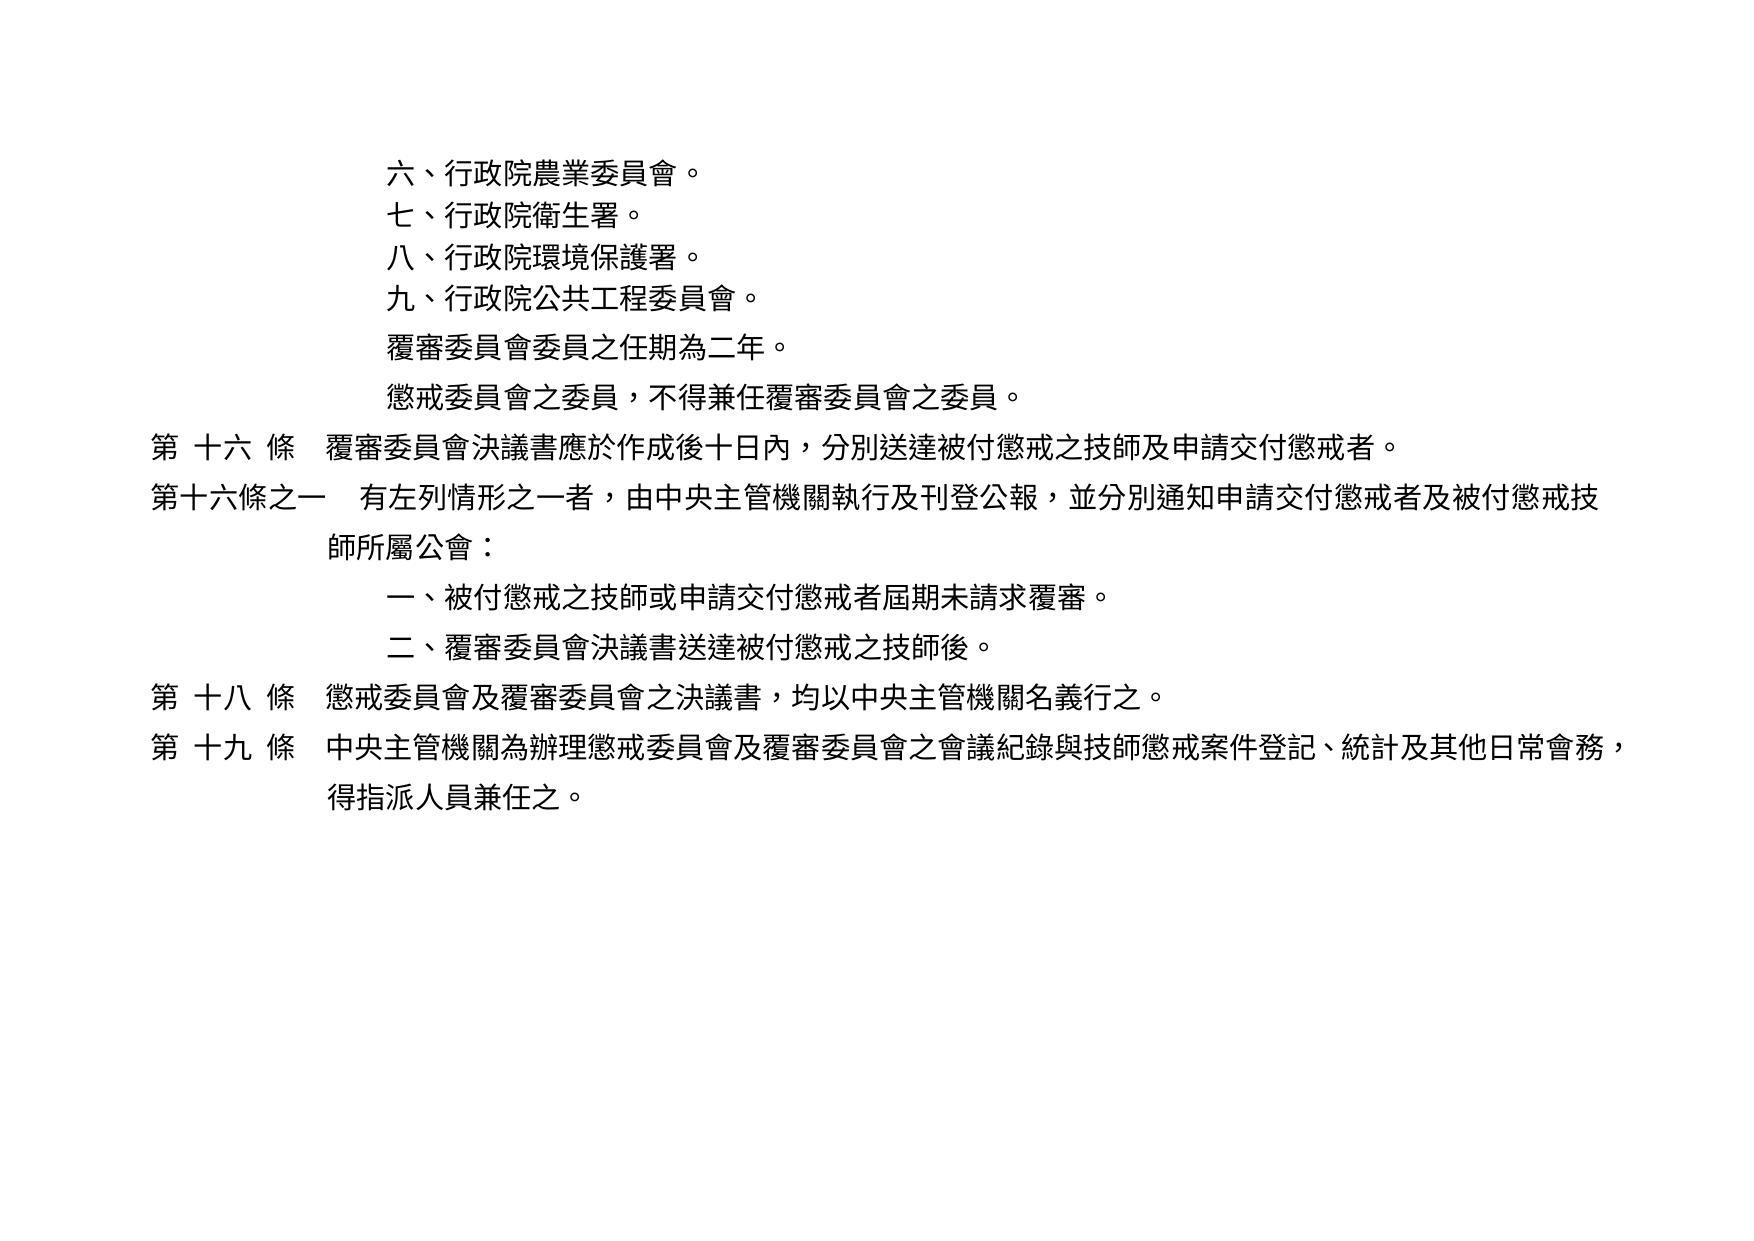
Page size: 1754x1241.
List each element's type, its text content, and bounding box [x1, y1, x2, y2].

text 第十六條之一 有左列情形之一者，由中央主管機關執行及刊登公報，並分別通知申請交付懲戒者及被付懲戒技師所屬公會： [150, 468, 1604, 568]
text 第 十八 條 懲戒委員會及覆審委員會之決議書，均以中央主管機關名義行之。 [150, 668, 1604, 718]
text 覆審委員會委員之任期為二年。 [327, 318, 1604, 368]
text 六、行政院農業委員會。 [386, 151, 1592, 193]
text 一、被付懲戒之技師或申請交付懲戒者屆期未請求覆審。 [386, 568, 1592, 618]
text 第 十九 條 中央主管機關為辦理懲戒委員會及覆審委員會之會議紀錄與技師懲戒案件登記、統計及其他日常會務，得指派人員兼任之。 [150, 718, 1604, 818]
text 九、行政院公共工程委員會。 [386, 276, 1592, 318]
text 二、覆審委員會決議書送達被付懲戒之技師後。 [386, 618, 1604, 668]
text 七、行政院衛生署。 [386, 193, 1592, 235]
text 第 十六 條 覆審委員會決議書應於作成後十日內，分別送達被付懲戒之技師及申請交付懲戒者。 [150, 418, 1604, 468]
text 懲戒委員會之委員，不得兼任覆審委員會之委員。 [327, 368, 1604, 418]
text 八、行政院環境保護署。 [386, 235, 1592, 276]
